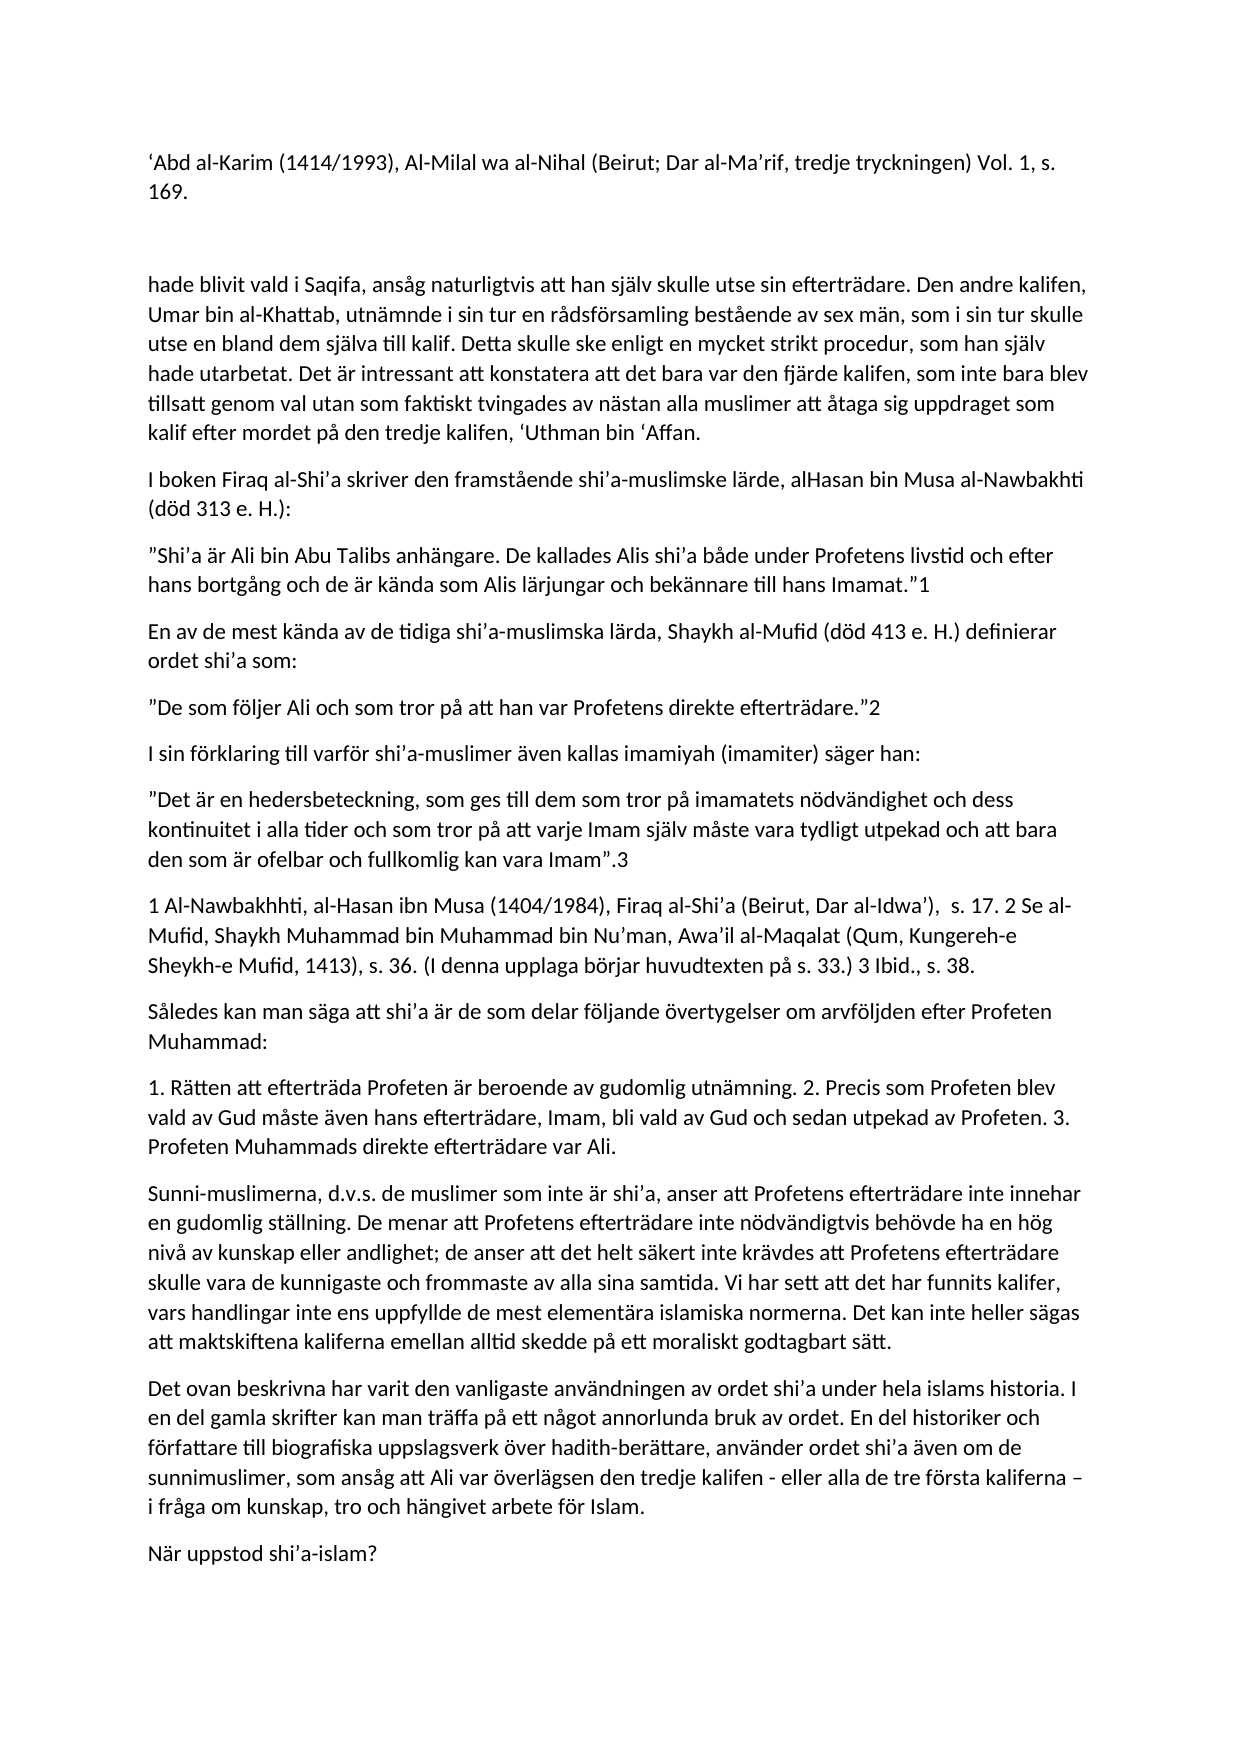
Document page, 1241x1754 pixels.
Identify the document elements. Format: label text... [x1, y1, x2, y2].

text ‘Abd al-Karim (1414/1993), Al-Milal wa al-Nihal (Beirut; Dar al-Ma’rif, tredje tryckningen) Vol. 1, s. 169. [148, 148, 1093, 205]
text Det ovan beskrivna har varit den vanligaste användningen av ordet shi’a under hela islams historia. I en del gamla skrifter kan man träffa på ett något annorlunda bruk av ordet. En del historiker och författare till biografiska uppslagsverk över hadith-berättare, använder ordet shi’a även om de sunnimuslimer, som ansåg att Ali var överlägsen den tredje kalifen - eller alla de tre första kaliferna – i fråga om kunskap, tro och hängivet arbete för Islam. [148, 1374, 1093, 1520]
text I sin förklaring till varför shi’a-muslimer även kallas imamiyah (imamiter) säger han: [148, 739, 1093, 767]
text hade blivit vald i Saqifa, ansåg naturligtvis att han själv skulle utse sin efterträdare. Den andre kalifen, Umar bin al-Khattab, utnämnde i sin tur en rådsförsamling bestående av sex män, som i sin tur skulle utse en bland dem själva till kalif. Detta skulle ske enligt en mycket strikt procedur, som han själv hade utarbetat. Det är intressant att konstatera att det bara var den fjärde kalifen, som inte bara blev tillsatt genom val utan som faktiskt tvingades av nästan alla muslimer att åtaga sig uppdraget som kalif efter mordet på den tredje kalifen, ‘Uthman bin ‘Affan. [148, 270, 1093, 446]
text 1. Rätten att efterträda Profeten är beroende av gudomlig utnämning. 2. Precis som Profeten blev vald av Gud måste även hans efterträdare, Imam, bli vald av Gud och sedan utpekad av Profeten. 3. Profeten Muhammads direkte efterträdare var Ali. [148, 1073, 1093, 1161]
text När uppstod shi’a-islam? [148, 1539, 1093, 1567]
text I boken Firaq al-Shi’a skriver den framstående shi’a-muslimske lärde, alHasan bin Musa al-Nawbakhti (död 313 e. H.): [148, 465, 1093, 522]
text ”De som följer Ali och som tror på att han var Profetens direkte efterträdare.”2 [148, 693, 1093, 721]
text En av de mest kända av de tidiga shi’a-muslimska lärda, Shaykh al-Mufid (död 413 e. H.) definierar ordet shi’a som: [148, 617, 1093, 674]
text 1 Al-Nawbakhhti, al-Hasan ibn Musa (1404/1984), Firaq al-Shi’a (Beirut, Dar al-Idwa’), s. 17. 2 Se al-Mufid, Shaykh Muhammad bin Muhammad bin Nu’man, Awa’il al-Maqalat (Qum, Kungereh-e Sheykh-e Mufid, 1413), s. 36. (I denna upplaga börjar huvudtexten på s. 33.) 3 Ibid., s. 38. [148, 891, 1093, 979]
text ”Det är en hedersbeteckning, som ges till dem som tror på imamatets nödvändighet och dess kontinuitet i alla tider och som tror på att varje Imam själv måste vara tydligt utpekad och att bara den som är ofelbar och fullkomlig kan vara Imam”.3 [148, 786, 1093, 873]
text Sunni-muslimerna, d.v.s. de muslimer som inte är shi’a, anser att Profetens efterträdare inte innehar en gudomlig ställning. De menar att Profetens efterträdare inte nödvändigtvis behövde ha en hög nivå av kunskap eller andlighet; de anser att det helt säkert inte krävdes att Profetens efterträdare skulle vara de kunnigaste och frommaste av alla sina samtida. Vi har sett att det har funnits kalifer, vars handlingar inte ens uppfyllde de mest elementära islamiska normerna. Det kan inte heller sägas att maktskiftena kaliferna emellan alltid skedde på ett moraliskt godtagbart sätt. [148, 1179, 1093, 1355]
text Således kan man säga att shi’a är de som delar följande övertygelser om arvföljden efter Profeten Muhammad: [148, 997, 1093, 1055]
text ”Shi’a är Ali bin Abu Talibs anhängare. De kallades Alis shi’a både under Profetens livstid och efter hans bortgång och de är kända som Alis lärjungar och bekännare till hans Imamat.”1 [148, 541, 1093, 598]
